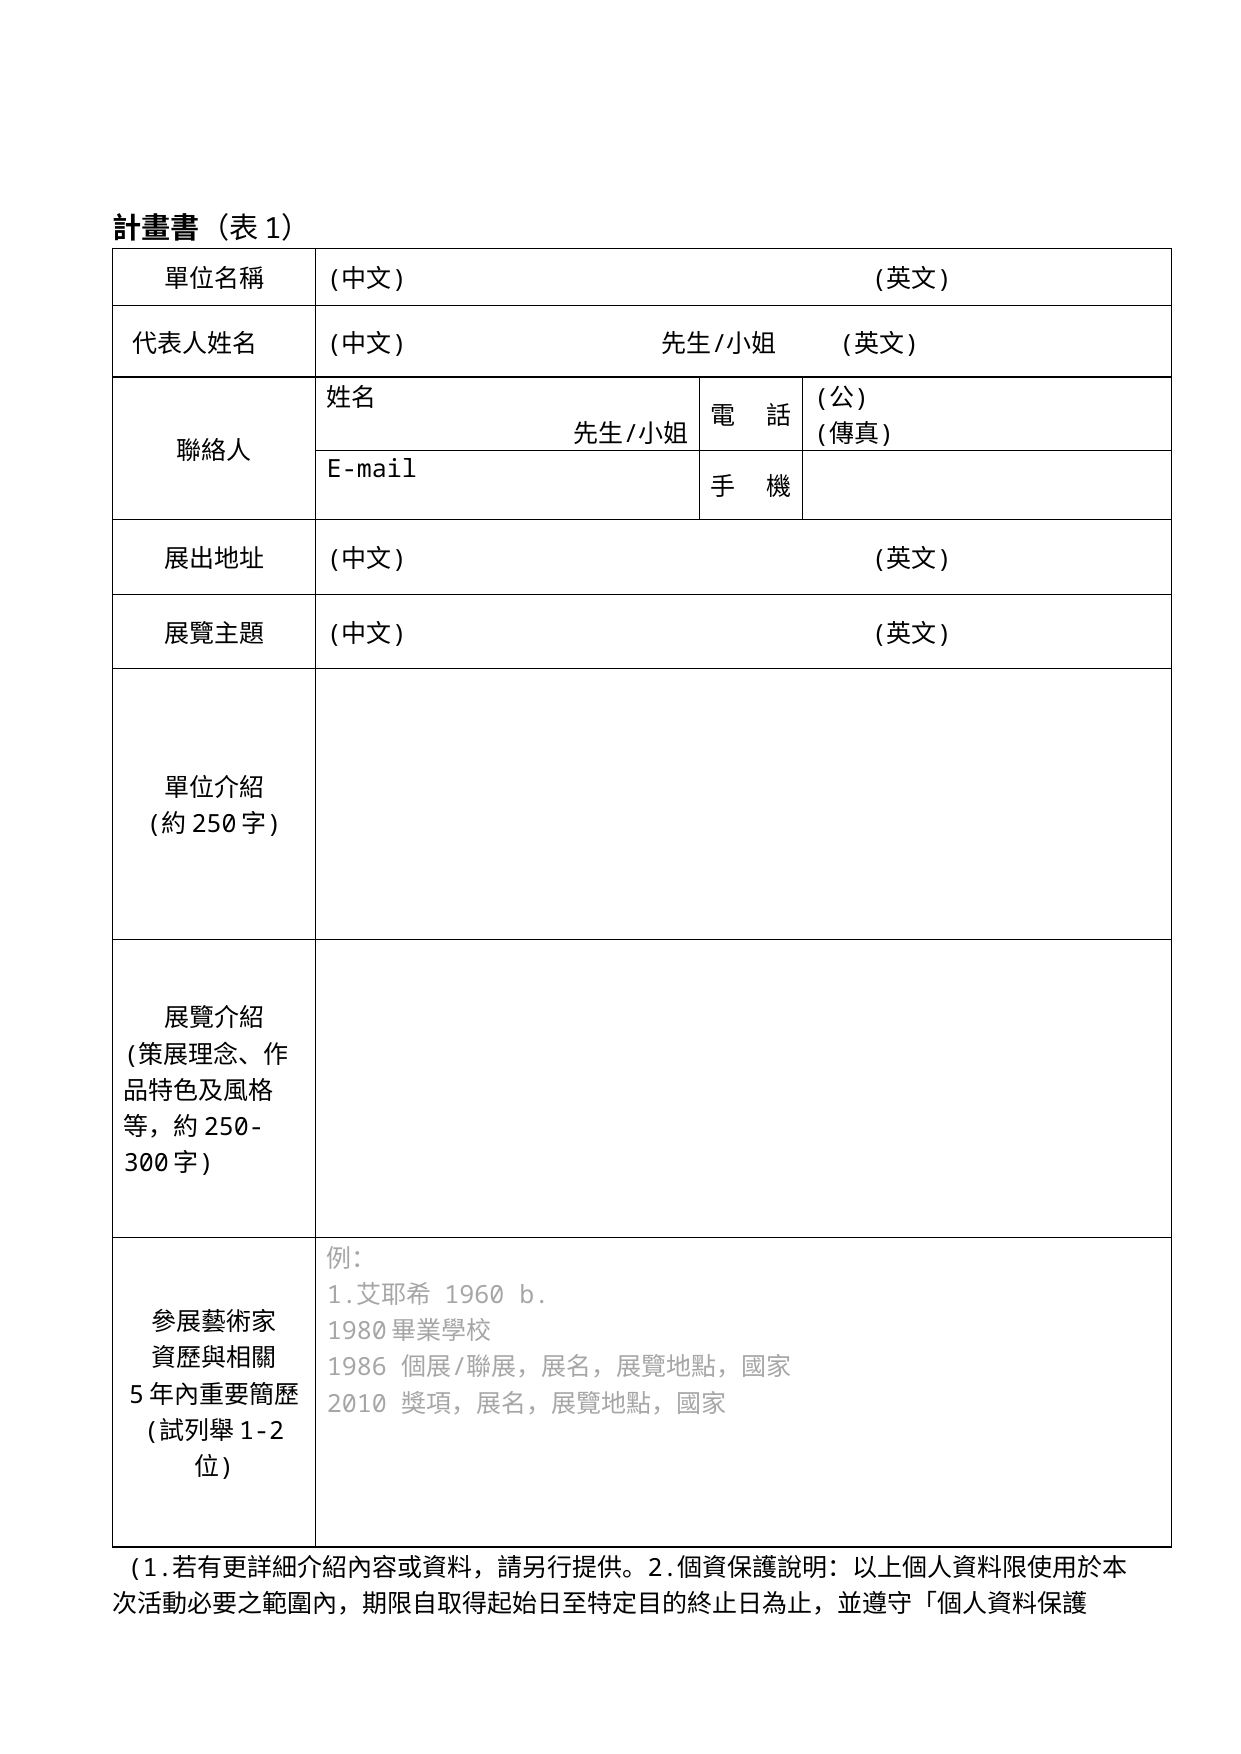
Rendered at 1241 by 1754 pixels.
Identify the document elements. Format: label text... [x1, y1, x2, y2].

table_cell [803, 451, 1171, 519]
table_cell (中文) (英文) [316, 595, 1171, 668]
table_cell 展出地址 [113, 520, 315, 593]
table_cell 聯絡人 [113, 378, 315, 519]
text (1.若有更詳細介紹內容或資料，請另行提供。2.個資保護說明：以上個人資料限使用於本次活動必要之範圍內，期限自取得起始日至特定目的終止日為止，並遵守「個人資料保護 [112, 1548, 1128, 1620]
table_cell 展覽主題 [113, 595, 315, 668]
table_cell 參展藝術家 資歷與相關 5年內重要簡歷 (試列舉1-2位) [113, 1238, 315, 1546]
table_cell 展覽介紹 (策展理念、作品特色及風格等，約250-300字) [113, 940, 315, 1237]
table_cell 例： 1.艾耶希 1960 b. 1980畢業學校 1986 個展/聯展，展名，展覽地點，國家 2010 獎項，展名，展覽地點，國家 [316, 1238, 1171, 1546]
table_cell 手機 [700, 451, 802, 519]
table_cell (中文) (英文) [316, 520, 1171, 593]
table_cell 代表人姓名 [113, 306, 315, 376]
table_cell [316, 669, 1171, 939]
table_cell (公) (傳真) [803, 378, 1171, 450]
table_cell [316, 940, 1171, 1237]
table_header (中文) (英文) [316, 249, 1171, 305]
table_header 單位名稱 [113, 249, 315, 305]
table_cell 單位介紹 (約250字) [113, 669, 315, 939]
table_cell 姓名 先生/小姐 [316, 378, 699, 450]
table_cell E-mail [316, 451, 699, 519]
table_cell 電話 [700, 378, 802, 450]
text 計畫書（表1） [112, 205, 1128, 247]
table_cell (中文) 先生/小姐 (英文) [316, 306, 1171, 376]
